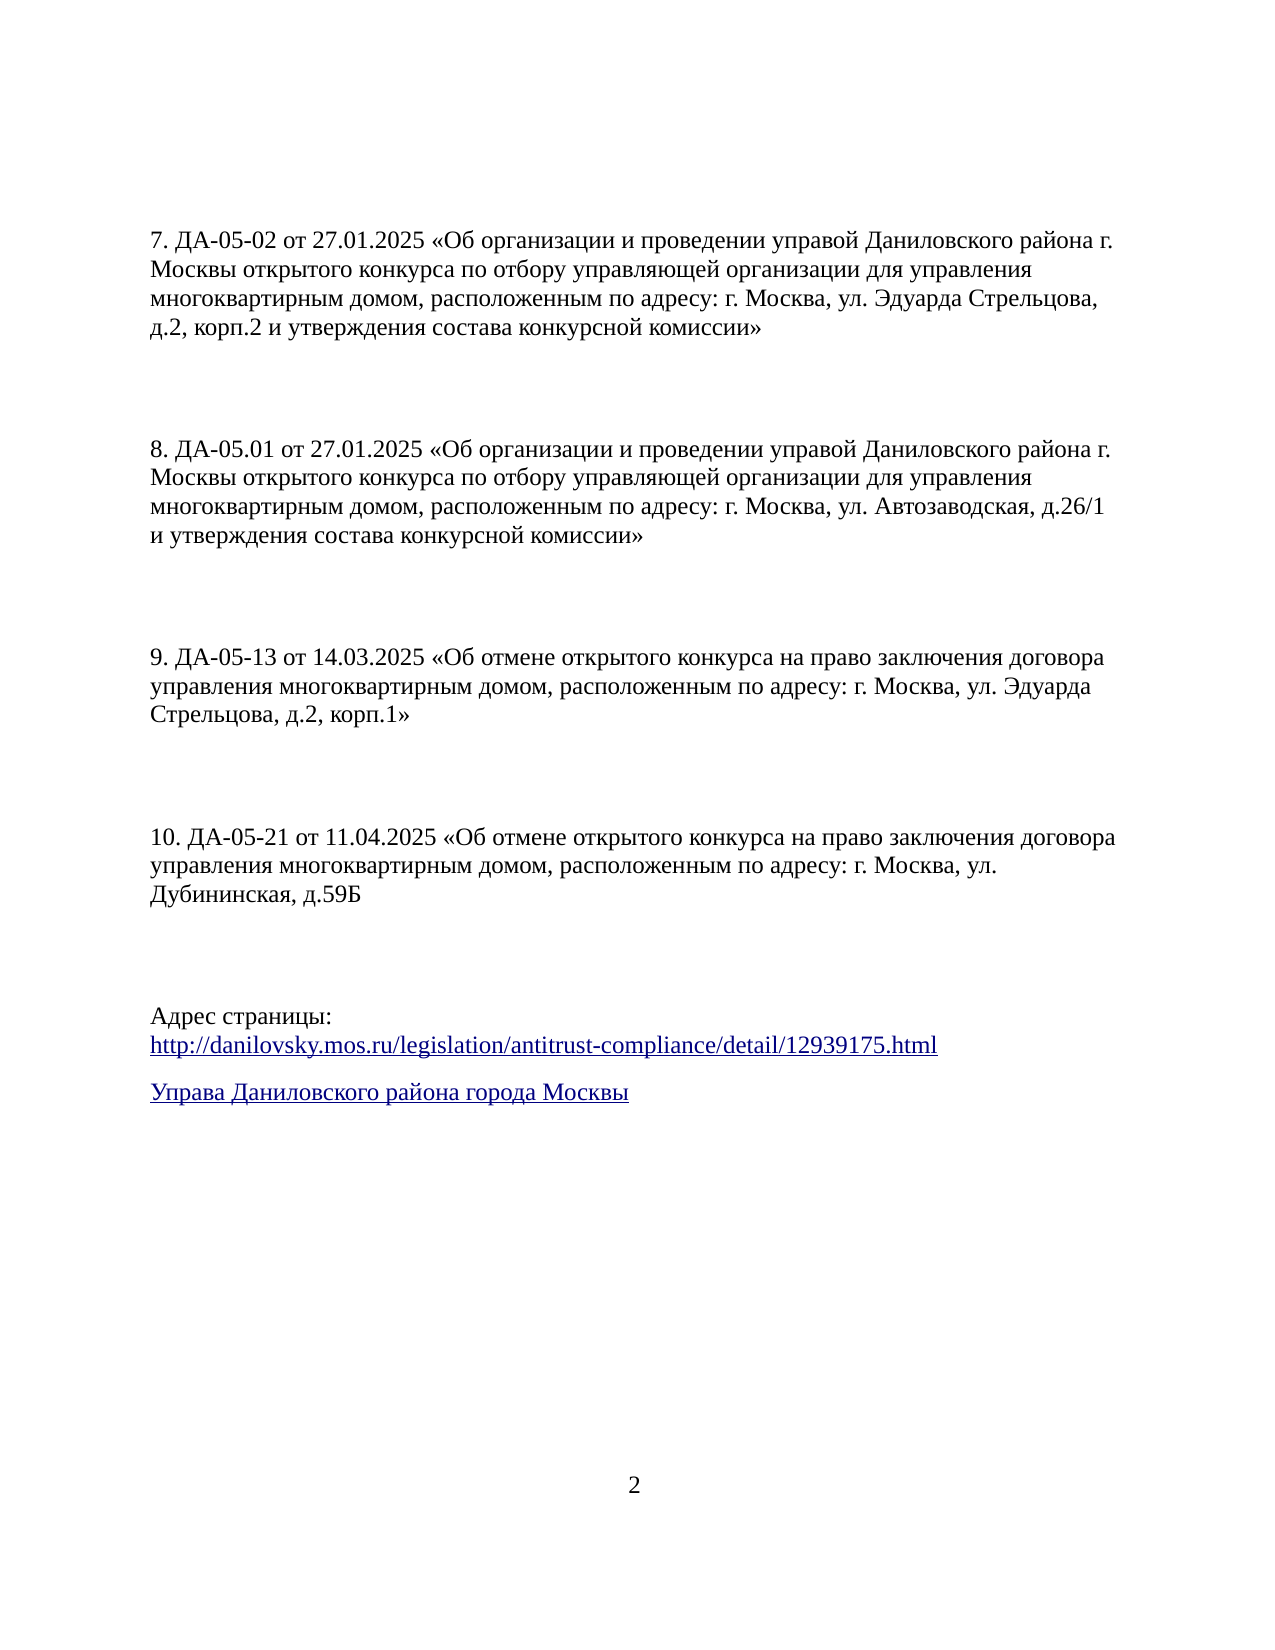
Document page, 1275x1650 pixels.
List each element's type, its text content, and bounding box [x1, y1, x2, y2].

text 8. ДА-05.01 от 27.01.2025 «Об организации и проведении управой Даниловского района г. Москвы открытого конкурса по отбору управляющей организации для управления многоквартирным домом, расположенным по адресу: г. Москва, ул. Автозаводская, д.26/1 и утверждения состава конкурсной комиссии» [150, 434, 1125, 549]
text Управа Даниловского района города Москвы [150, 1077, 1125, 1105]
text 9. ДА-05-13 от 14.03.2025 «Об отмене открытого конкурса на право заключения договора управления многоквартирным домом, расположенным по адресу: г. Москва, ул. Эдуарда Стрельцова, д.2, корп.1» [150, 642, 1125, 728]
text 7. ДА-05-02 от 27.01.2025 «Об организации и проведении управой Даниловского района г. Москвы открытого конкурса по отбору управляющей организации для управления многоквартирным домом, расположенным по адресу: г. Москва, ул. Эдуарда Стрельцова, д.2, корп.2 и утверждения состава конкурсной комиссии» [150, 225, 1125, 340]
text Адрес страницы: http://danilovsky.mos.ru/legislation/antitrust-compliance/detail/12939175.html [150, 1001, 1125, 1059]
text 10. ДА-05-21 от 11.04.2025 «Об отмене открытого конкурса на право заключения договора управления многоквартирным домом, расположенным по адресу: г. Москва, ул. Дубининская, д.59Б [150, 822, 1125, 908]
